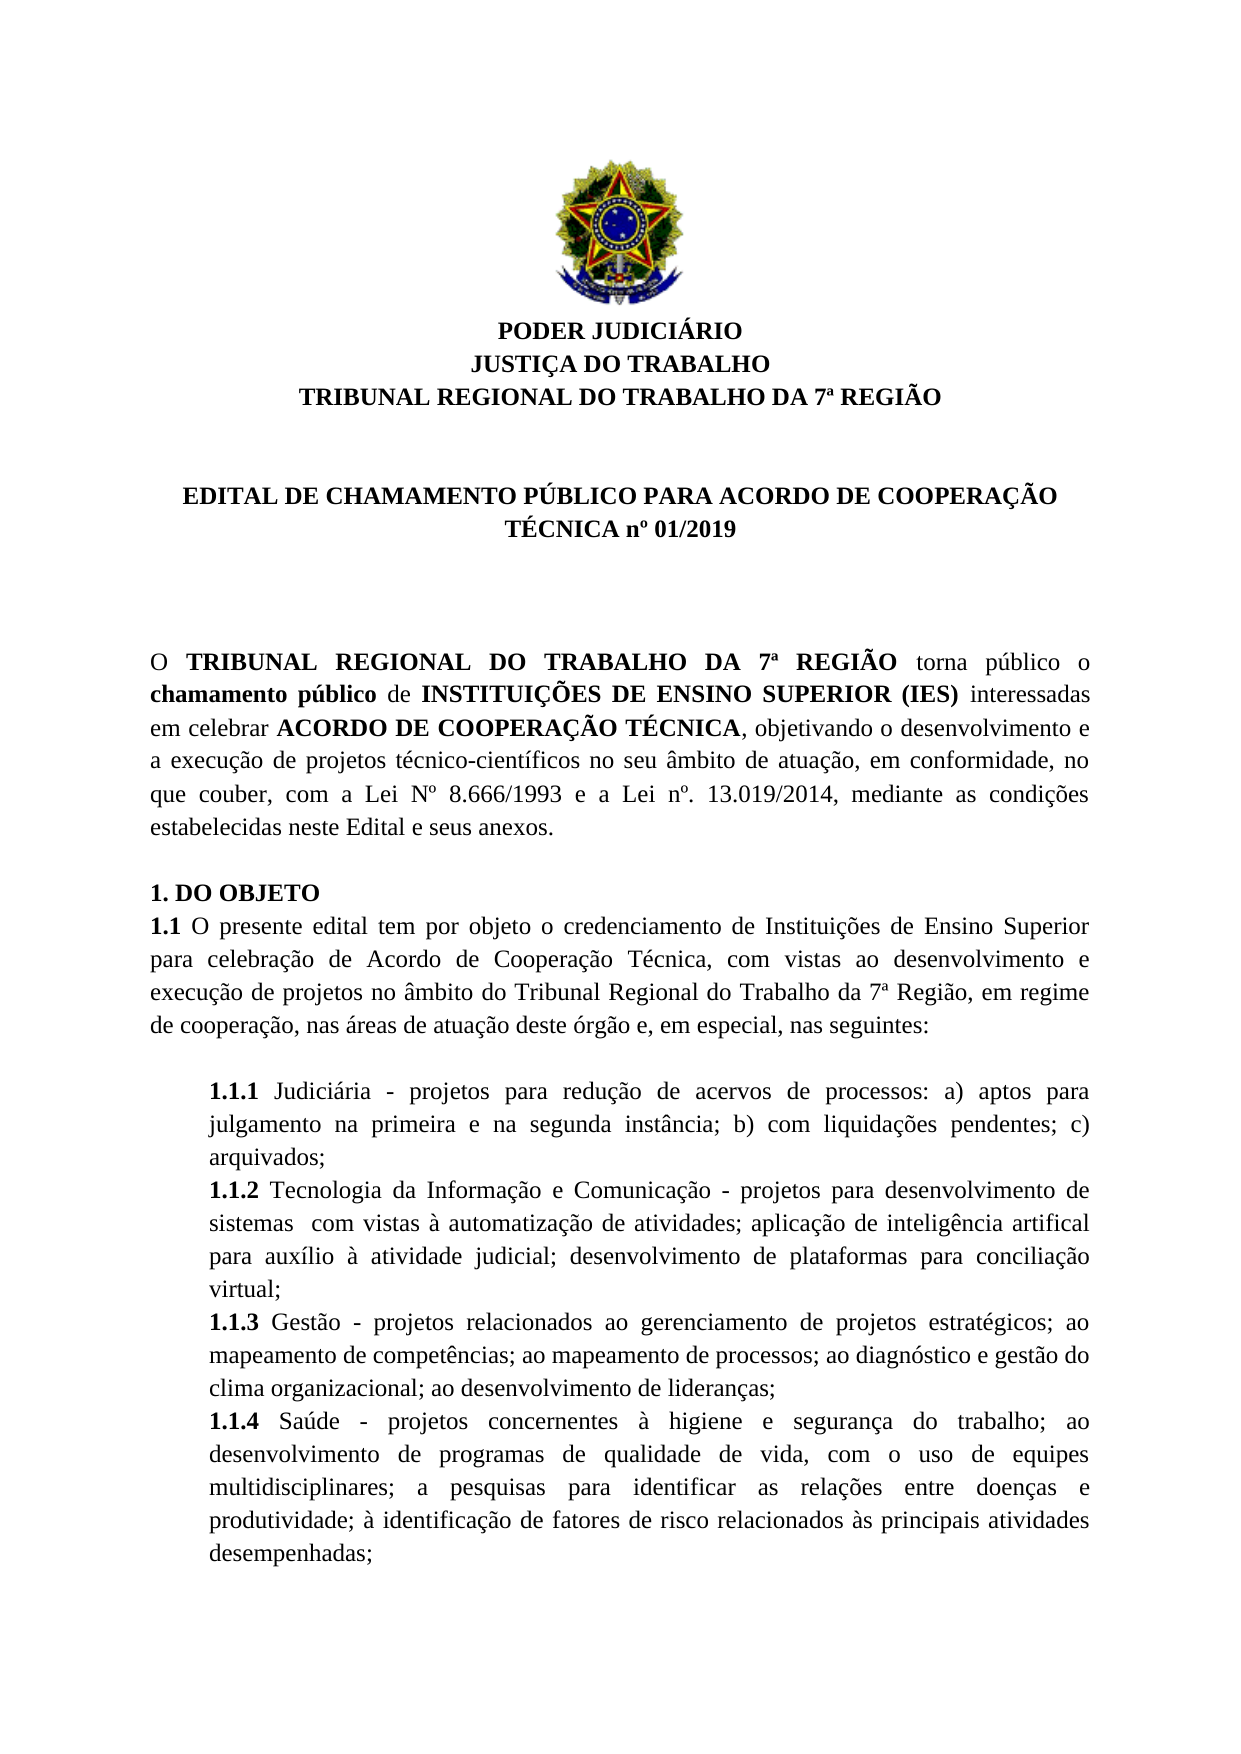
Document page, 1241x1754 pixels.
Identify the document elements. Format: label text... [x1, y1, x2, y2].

text PODER JUDICIÁRIO [150, 316, 1091, 345]
text TRIBUNAL REGIONAL DO TRABALHO DA 7ª REGIÃO [150, 382, 1091, 411]
text 1.1.4 Saúde - projetos concernentes à higiene e segurança do trabalho; ao desenvolvimento de programas de qualidade de vida, com o uso de equipes multidisciplinares; a pesquisas para identificar as relações entre doenças e produtividade; à identificação de fatores de risco relacionados às principais atividades desempenhadas; [209, 1406, 1091, 1567]
text 1.1.3 Gestão - projetos relacionados ao gerenciamento de projetos estratégicos; ao mapeamento de competências; ao mapeamento de processos; ao diagnóstico e gestão do clima organizacional; ao desenvolvimento de lideranças; [209, 1307, 1091, 1402]
text 1. DO OBJETO [150, 878, 1091, 906]
text 1.1.1 Judiciária - projetos para redução de acervos de processos: a) aptos para julgamento na primeira e na segunda instância; b) com liquidações pendentes; c) arquivados; [209, 1076, 1091, 1171]
text 1.1 O presente edital tem por objeto o credenciamento de Instituições de Ensino Superior para celebração de Acordo de Cooperação Técnica, com vistas ao desenvolvimento e execução de projetos no âmbito do Tribunal Regional do Trabalho da 7ª Região, em regime de cooperação, nas áreas de atuação deste órgão e, em especial, nas seguintes: [150, 911, 1091, 1038]
text 1.1.2 Tecnologia da Informação e Comunicação - projetos para desenvolvimento de sistemas com vistas à automatização de atividades; aplicação de inteligência artifical para auxílio à atividade judicial; desenvolvimento de plataformas para conciliação virtual; [209, 1175, 1091, 1303]
text EDITAL DE CHAMAMENTO PÚBLICO PARA ACORDO DE COOPERAÇÃO TÉCNICA nº 01/2019 [150, 481, 1091, 543]
text JUSTIÇA DO TRABALHO [150, 349, 1091, 378]
text O TRIBUNAL REGIONAL DO TRABALHO DA 7ª REGIÃO torna público o chamamento público de INSTITUIÇÕES DE ENSINO SUPERIOR (IES) interessadas em celebrar ACORDO DE COOPERAÇÃO TÉCNICA, objetivando o desenvolvimento e a execução de projetos técnico-científicos no seu âmbito de atuação, em conformidade, no que couber, com a Lei Nº 8.666/1993 e a Lei nº. 13.019/2014, mediante as condições estabelecidas neste Edital e seus anexos. [150, 647, 1091, 840]
